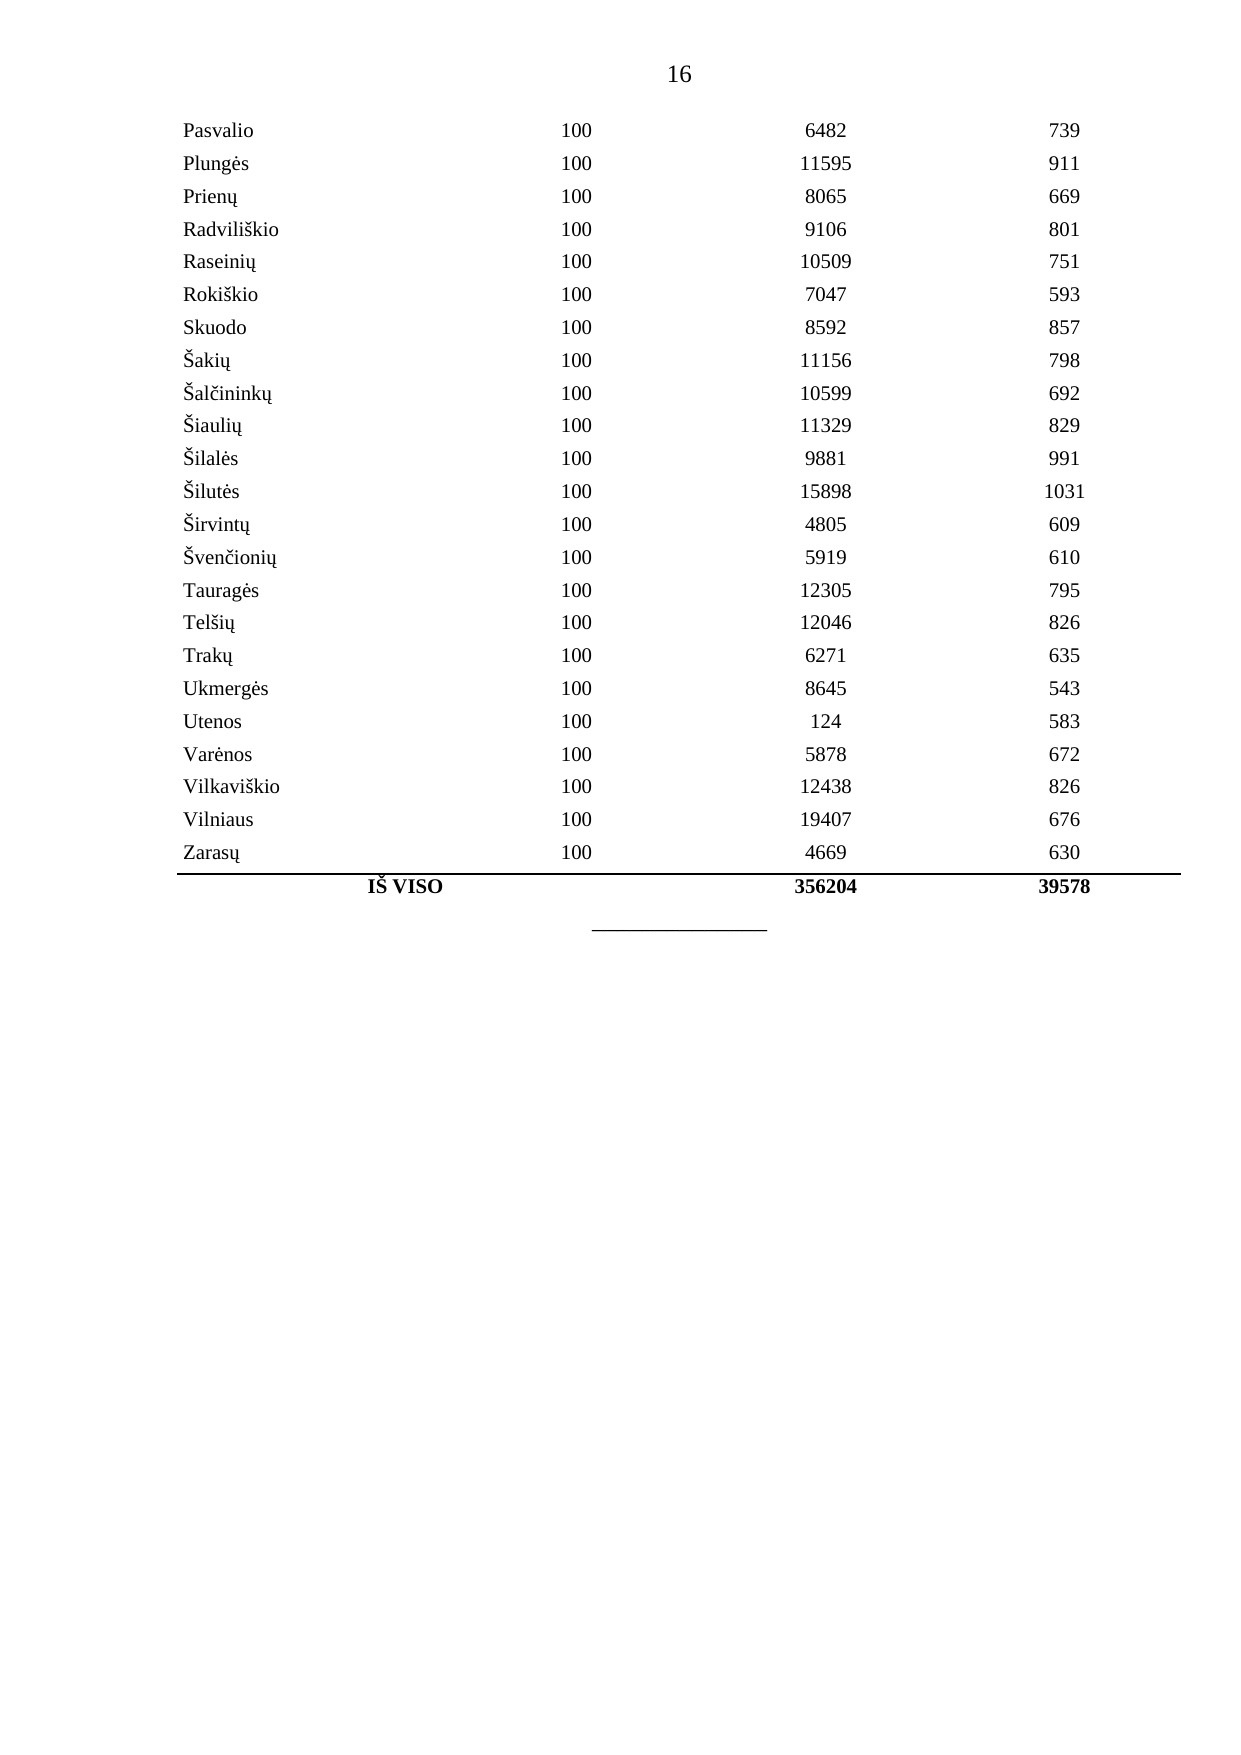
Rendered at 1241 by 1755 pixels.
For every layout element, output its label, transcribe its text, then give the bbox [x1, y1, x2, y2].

table_cell [449, 875, 703, 906]
table_cell Vilkaviškio [177, 774, 449, 807]
table_cell Rokiškio [177, 282, 449, 315]
table_cell 8645 [704, 676, 948, 709]
table_cell 100 [449, 348, 703, 381]
table_cell 4669 [704, 840, 948, 873]
text ______________ [177, 906, 1181, 934]
table_cell 100 [449, 742, 703, 774]
table_cell 739 [948, 118, 1181, 151]
table_cell 100 [449, 774, 703, 807]
table_cell 8065 [704, 184, 948, 217]
table_cell 583 [948, 709, 1181, 742]
table_cell Radviliškio [177, 217, 449, 249]
table_cell Iš viso [177, 875, 449, 906]
table_cell 100 [449, 643, 703, 676]
table_cell 1031 [948, 479, 1181, 512]
table_cell 610 [948, 545, 1181, 577]
table_cell 10509 [704, 249, 948, 282]
table_cell 795 [948, 578, 1181, 610]
table_cell 5919 [704, 545, 948, 577]
table_cell 630 [948, 840, 1181, 873]
table_cell 100 [449, 414, 703, 446]
table_cell Pasvalio [177, 118, 449, 151]
table_cell 911 [948, 151, 1181, 184]
table_cell 5878 [704, 742, 948, 774]
table_cell 100 [449, 676, 703, 709]
table_cell Varėnos [177, 742, 449, 774]
table_cell Šalčininkų [177, 381, 449, 413]
table_cell 100 [449, 118, 703, 151]
table_cell 829 [948, 414, 1181, 446]
table_cell Telšių [177, 610, 449, 643]
table_cell Širvintų [177, 512, 449, 545]
table_cell 991 [948, 446, 1181, 479]
table_cell 100 [449, 282, 703, 315]
table_cell 635 [948, 643, 1181, 676]
table_cell 798 [948, 348, 1181, 381]
table_cell 543 [948, 676, 1181, 709]
table_cell Šilutės [177, 479, 449, 512]
table_cell 12305 [704, 578, 948, 610]
table_cell 100 [449, 184, 703, 217]
table_cell 124 [704, 709, 948, 742]
table_cell 676 [948, 807, 1181, 840]
table_cell Utenos [177, 709, 449, 742]
table_cell 100 [449, 479, 703, 512]
table_cell Skuodo [177, 315, 449, 348]
table_cell 692 [948, 381, 1181, 413]
table_cell Švenčionių [177, 545, 449, 577]
table_cell 100 [449, 807, 703, 840]
table_cell 100 [449, 545, 703, 577]
table_cell Tauragės [177, 578, 449, 610]
table_cell 672 [948, 742, 1181, 774]
table_cell 100 [449, 840, 703, 873]
table_cell 100 [449, 446, 703, 479]
table_cell 801 [948, 217, 1181, 249]
table_cell 9106 [704, 217, 948, 249]
table_cell 100 [449, 381, 703, 413]
table_cell 100 [449, 610, 703, 643]
table_cell 100 [449, 512, 703, 545]
table_cell Šakių [177, 348, 449, 381]
table_cell 10599 [704, 381, 948, 413]
table_cell 6482 [704, 118, 948, 151]
table_cell 9881 [704, 446, 948, 479]
table_cell Trakų [177, 643, 449, 676]
table_cell 39578 [948, 875, 1181, 906]
table_cell 593 [948, 282, 1181, 315]
table_cell 100 [449, 578, 703, 610]
table_cell 100 [449, 249, 703, 282]
table_cell 751 [948, 249, 1181, 282]
table_cell Plungės [177, 151, 449, 184]
table_cell 826 [948, 774, 1181, 807]
table_cell 7047 [704, 282, 948, 315]
table_cell 19407 [704, 807, 948, 840]
table_cell Raseinių [177, 249, 449, 282]
table_cell 609 [948, 512, 1181, 545]
table_cell 356204 [704, 875, 948, 906]
table_cell 8592 [704, 315, 948, 348]
table_cell 100 [449, 709, 703, 742]
table_cell 11595 [704, 151, 948, 184]
table_cell Šiaulių [177, 414, 449, 446]
table_cell 100 [449, 217, 703, 249]
table_cell Prienų [177, 184, 449, 217]
table_cell 4805 [704, 512, 948, 545]
table_cell 12046 [704, 610, 948, 643]
table_cell Ukmergės [177, 676, 449, 709]
table_cell 12438 [704, 774, 948, 807]
table_cell Šilalės [177, 446, 449, 479]
table_cell 826 [948, 610, 1181, 643]
table_cell 15898 [704, 479, 948, 512]
table_cell 11329 [704, 414, 948, 446]
table_cell 11156 [704, 348, 948, 381]
table_cell 6271 [704, 643, 948, 676]
table_cell 857 [948, 315, 1181, 348]
table_cell 100 [449, 151, 703, 184]
table_cell 669 [948, 184, 1181, 217]
table_cell Vilniaus [177, 807, 449, 840]
table_cell Zarasų [177, 840, 449, 873]
table_cell 100 [449, 315, 703, 348]
